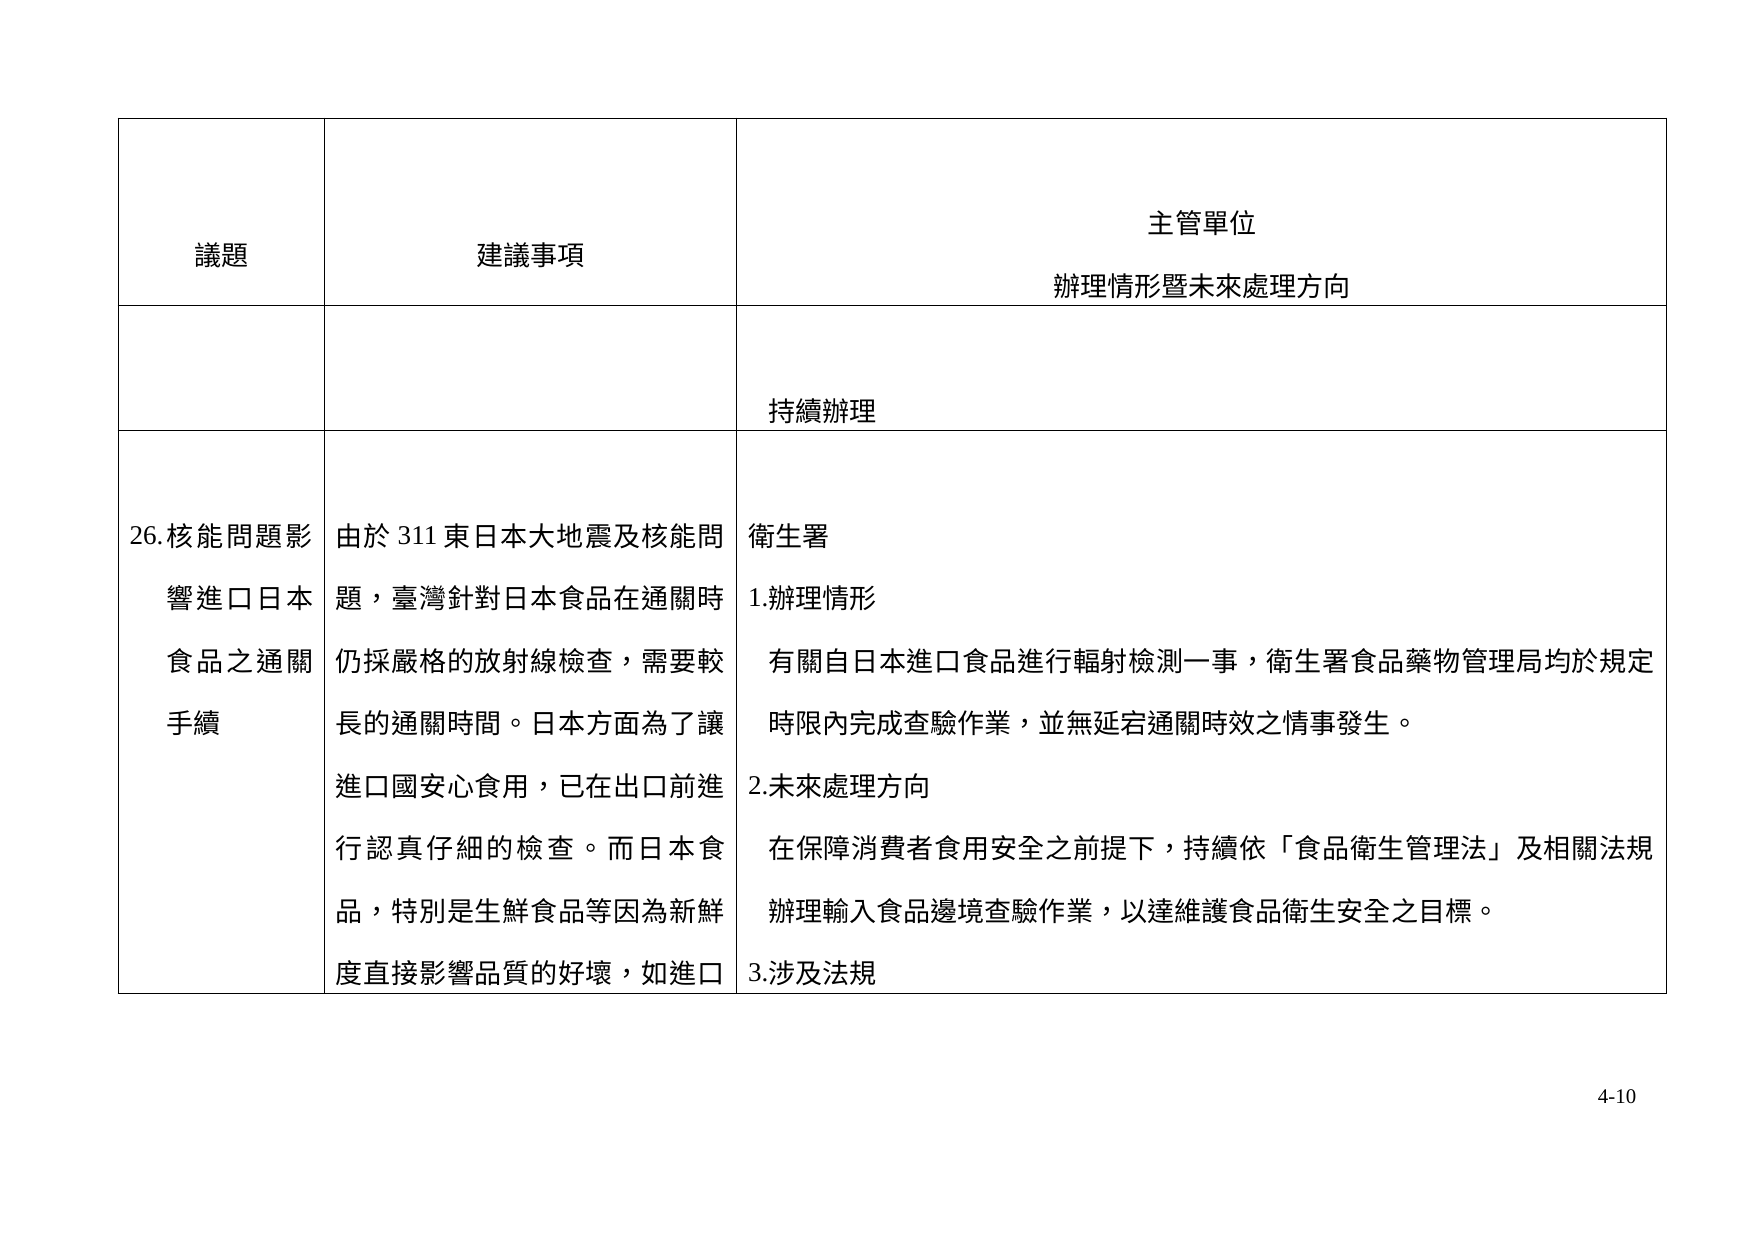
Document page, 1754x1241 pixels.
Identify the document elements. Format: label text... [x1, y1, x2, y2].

table_cell 持續辦理 [737, 306, 1666, 430]
table_cell 由於311東日本大地震及核能問題，臺灣針對日本食品在通關時仍採嚴格的放射線檢查，需要較長的通關時間。日本方面為了讓進口國安心食用，已在出口前進行認真仔細的檢查。而日本食品，特別是生鮮食品等因為新鮮度直接影響品質的好壞，如進口 [325, 431, 736, 993]
table_cell [119, 306, 324, 430]
table_header 建議事項 [325, 119, 736, 305]
table_cell 26.核能問題影響進口日本食品之通關手續 [119, 431, 324, 993]
table_cell [325, 306, 736, 430]
table_header 主管單位 辦理情形暨未來處理方向 [737, 119, 1666, 305]
table_header 議題 [119, 119, 324, 305]
table_cell 衛生署 1.辦理情形 有關自日本進口食品進行輻射檢測一事，衛生署食品藥物管理局均於規定時限內完成查驗作業，並無延宕通關時效之情事發生。 2.未來處理方向 在保障消費者食用安全之前提下，持續依「食品衛生管理法」及相關法規辦理輸入食品邊境查驗作業，以達維護食品衛生安全之目標。 3.涉及法規 [737, 431, 1666, 993]
